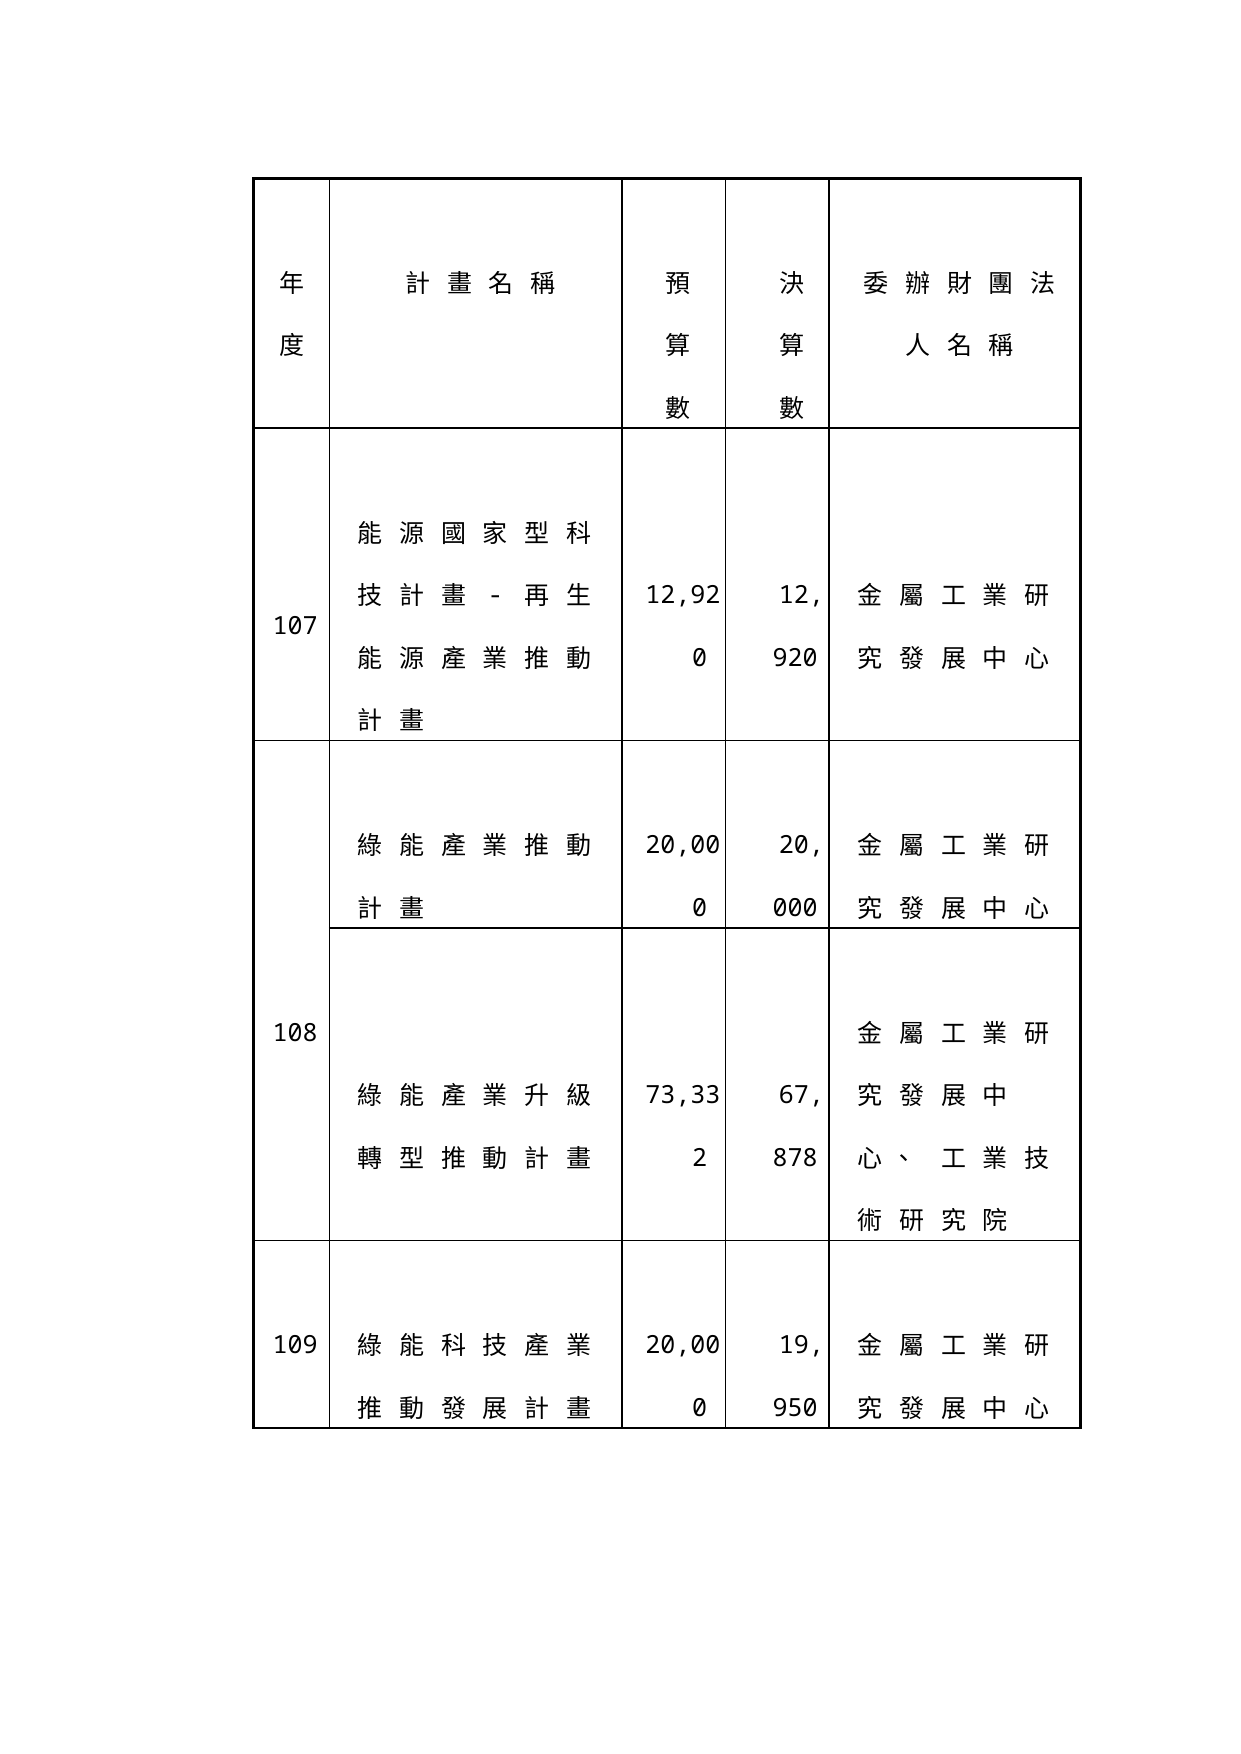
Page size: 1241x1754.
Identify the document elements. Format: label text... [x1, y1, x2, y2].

table_header 委辦財團法人名稱 [830, 180, 1079, 427]
table_cell 20,000 [623, 741, 725, 927]
table_cell 12,920 [726, 429, 828, 740]
table_cell 67,878 [726, 929, 828, 1240]
table_cell 綠能產業升級轉型推動計畫 [330, 929, 621, 1240]
table_header 年度 [255, 180, 329, 427]
table_header 決算數 [726, 180, 828, 427]
table_cell 20,000 [623, 1241, 725, 1427]
table_cell 金屬工業研究發展中心 [830, 1241, 1079, 1427]
table_cell 綠能產業推動計畫 [330, 741, 621, 927]
table_cell 金屬工業研究發展中心、工業技術研究院 [830, 929, 1079, 1240]
table_cell 107 [255, 429, 329, 740]
table_cell 19,950 [726, 1241, 828, 1427]
table_cell 金屬工業研究發展中心 [830, 741, 1079, 927]
table_cell 109 [255, 1241, 329, 1427]
table_header 預算數 [623, 180, 725, 427]
table_cell 108 [255, 741, 329, 1240]
table_header 計畫名稱 [330, 180, 621, 427]
table_cell 20,000 [726, 741, 828, 927]
table_cell 金屬工業研究發展中心 [830, 429, 1079, 740]
table_cell 73,332 [623, 929, 725, 1240]
table_cell 12,920 [623, 429, 725, 740]
table_cell 綠能科技產業推動發展計畫 [330, 1241, 621, 1427]
table_cell 能源國家型科技計畫-再生能源產業推動計畫 [330, 429, 621, 740]
